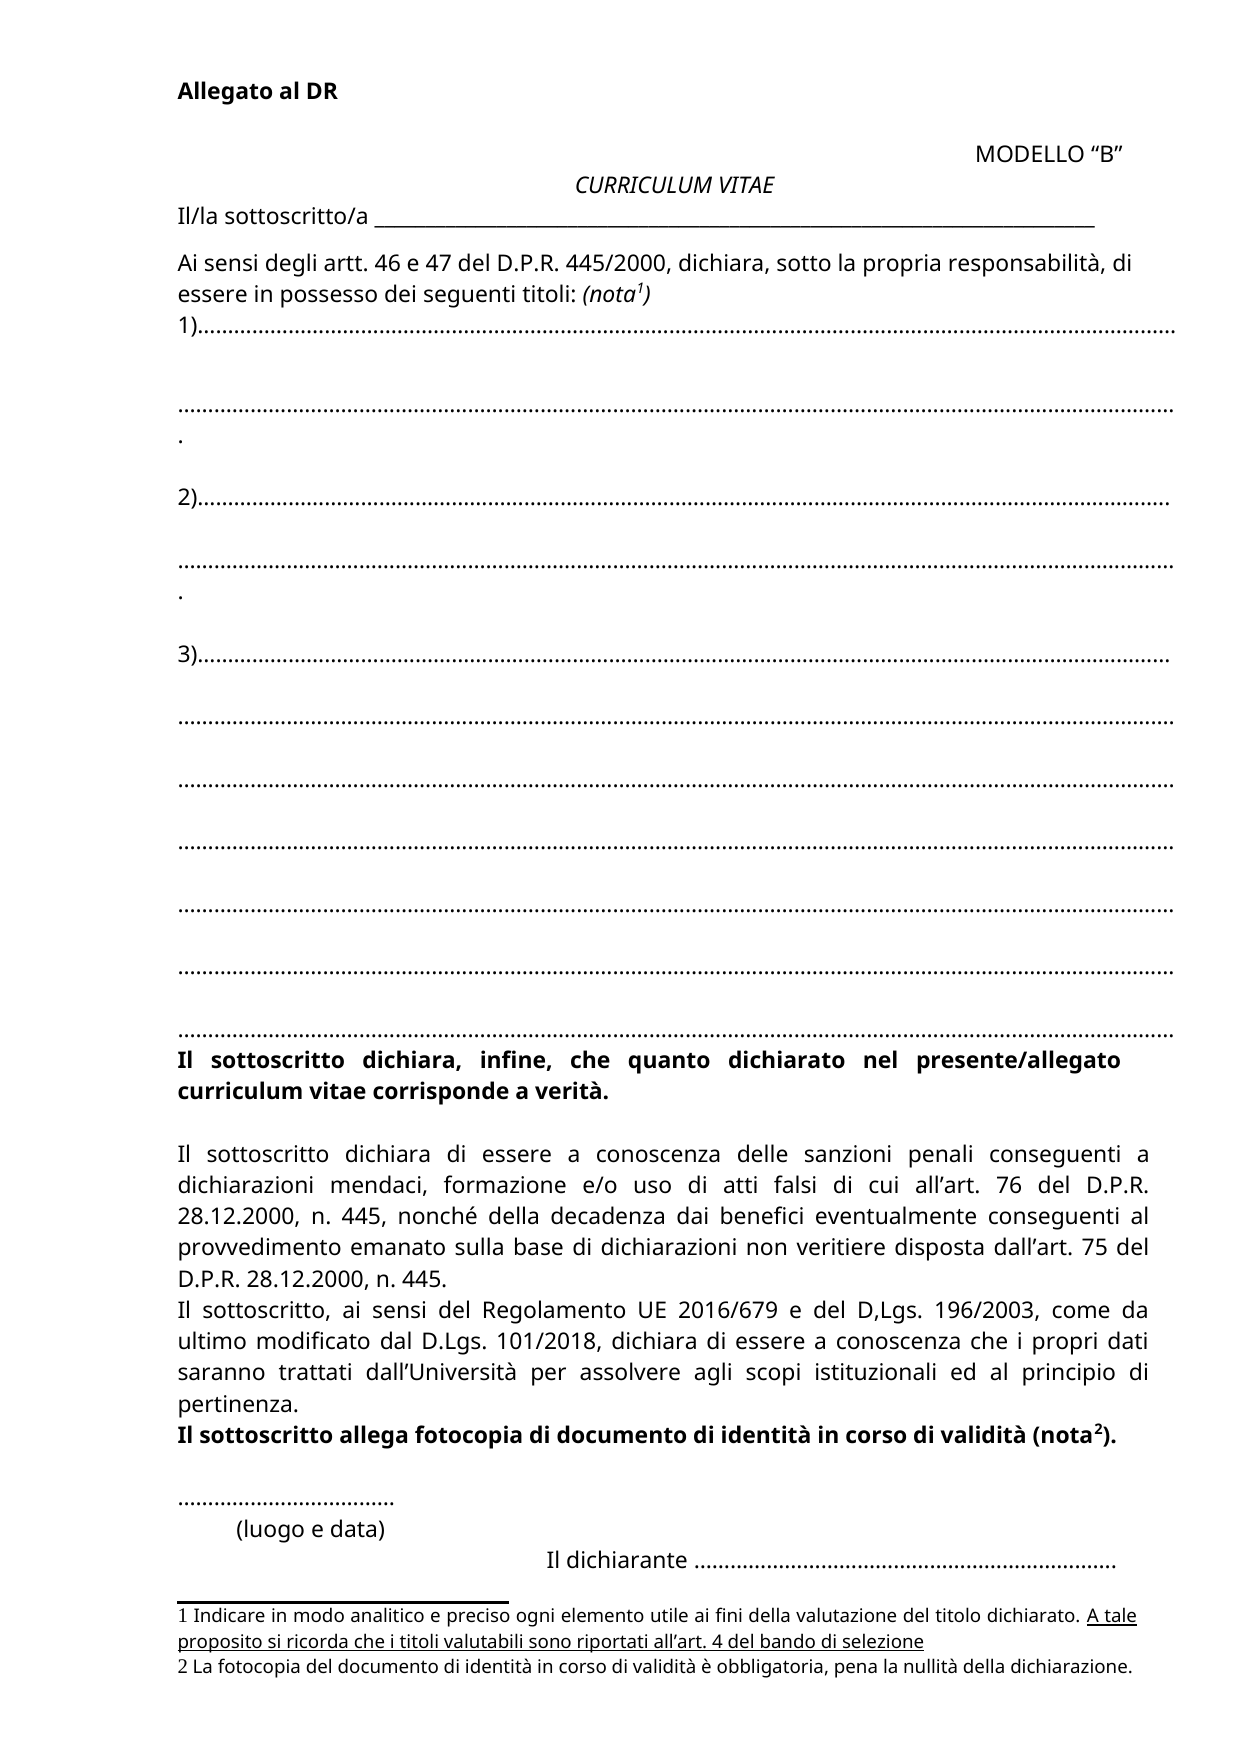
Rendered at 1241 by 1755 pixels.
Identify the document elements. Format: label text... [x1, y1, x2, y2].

text (luogo e data) [177, 1512, 1180, 1544]
text La fotocopia del documento di identità in corso di validità è obbligatoria, pena la nullità della dichiarazione. [177, 1654, 1137, 1679]
text ………………………………………………………………………………………………………………………………………………… [177, 1012, 1180, 1044]
text Il sottoscritto allega fotocopia di documento di identità in corso di validità (nota). [177, 1419, 1122, 1450]
text Indicare in modo analitico e preciso ogni elemento utile ai fini della valutazione del titolo dichiarato. A tale proposito si ricorda che i titoli valutabili sono riportati all’art. 4 del bando di selezione [177, 1603, 1137, 1654]
text …………………………………………………………………………………………………………………………………………………. [177, 544, 1180, 606]
text ………………………………………………………………………………………………………………………………………………… [177, 825, 1180, 856]
text Il dichiarante ……………………………………………………………. [177, 1544, 1180, 1575]
text 2)…………………………………………………………………………………………………………………………………………….. [177, 481, 1180, 512]
text ………………………………………………………………..………………………………………………………………………………. [177, 700, 1180, 731]
text Il sottoscritto dichiara di essere a conoscenza delle sanzioni penali conseguenti a dichiarazioni mendaci, formazione e/o uso di atti falsi di cui all’art. 76 del D.P.R. 28.12.2000, n. 445, nonché della decadenza dai benefici eventualmente conseguenti al provvedimento emanato sulla base di dichiarazioni non veritiere disposta dall’art. 75 del D.P.R. 28.12.2000, n. 445. [177, 1137, 1151, 1294]
text 1)……………………………………………………………………………………………………………………………………………… [177, 309, 1180, 341]
subtitle MODELLO “B” [177, 137, 1122, 169]
text Il sottoscritto dichiara, infine, che quanto dichiarato nel presente/allegato curriculum vitae corrisponde a verità. [177, 1044, 1122, 1106]
text Il/la sottoscritto/a _______________________________________________________________________ [177, 200, 1180, 231]
text ………………………………………………………………………………………………………………………………………………… [177, 950, 1180, 981]
text 3)…………………………………………………..………………………………………………………………………………………… [177, 637, 1180, 669]
subtitle CURRICULUM VITAE [177, 169, 1180, 200]
text ………………………………………………………………………………………………………………………………………………… [177, 887, 1180, 919]
text ……………………………… [177, 1481, 1180, 1512]
subtitle Ai sensi degli artt. 46 e 47 del D.P.R. 445/2000, dichiara, sotto la propria responsabilità, di essere in possesso dei seguenti titoli: (nota) [177, 247, 1180, 309]
text …………………………………………………………………………………………..……………………………………………………. [177, 762, 1180, 794]
text Allegato al DR [177, 75, 1151, 106]
text …………………………………………………………………………………………………………………………………………………. [177, 387, 1180, 450]
text Il sottoscritto, ai sensi del Regolamento UE 2016/679 e del D,Lgs. 196/2003, come da ultimo modificato dal D.Lgs. 101/2018, dichiara di essere a conoscenza che i propri dati saranno trattati dall’Università per assolvere agli scopi istituzionali ed al principio di pertinenza. [177, 1294, 1151, 1419]
